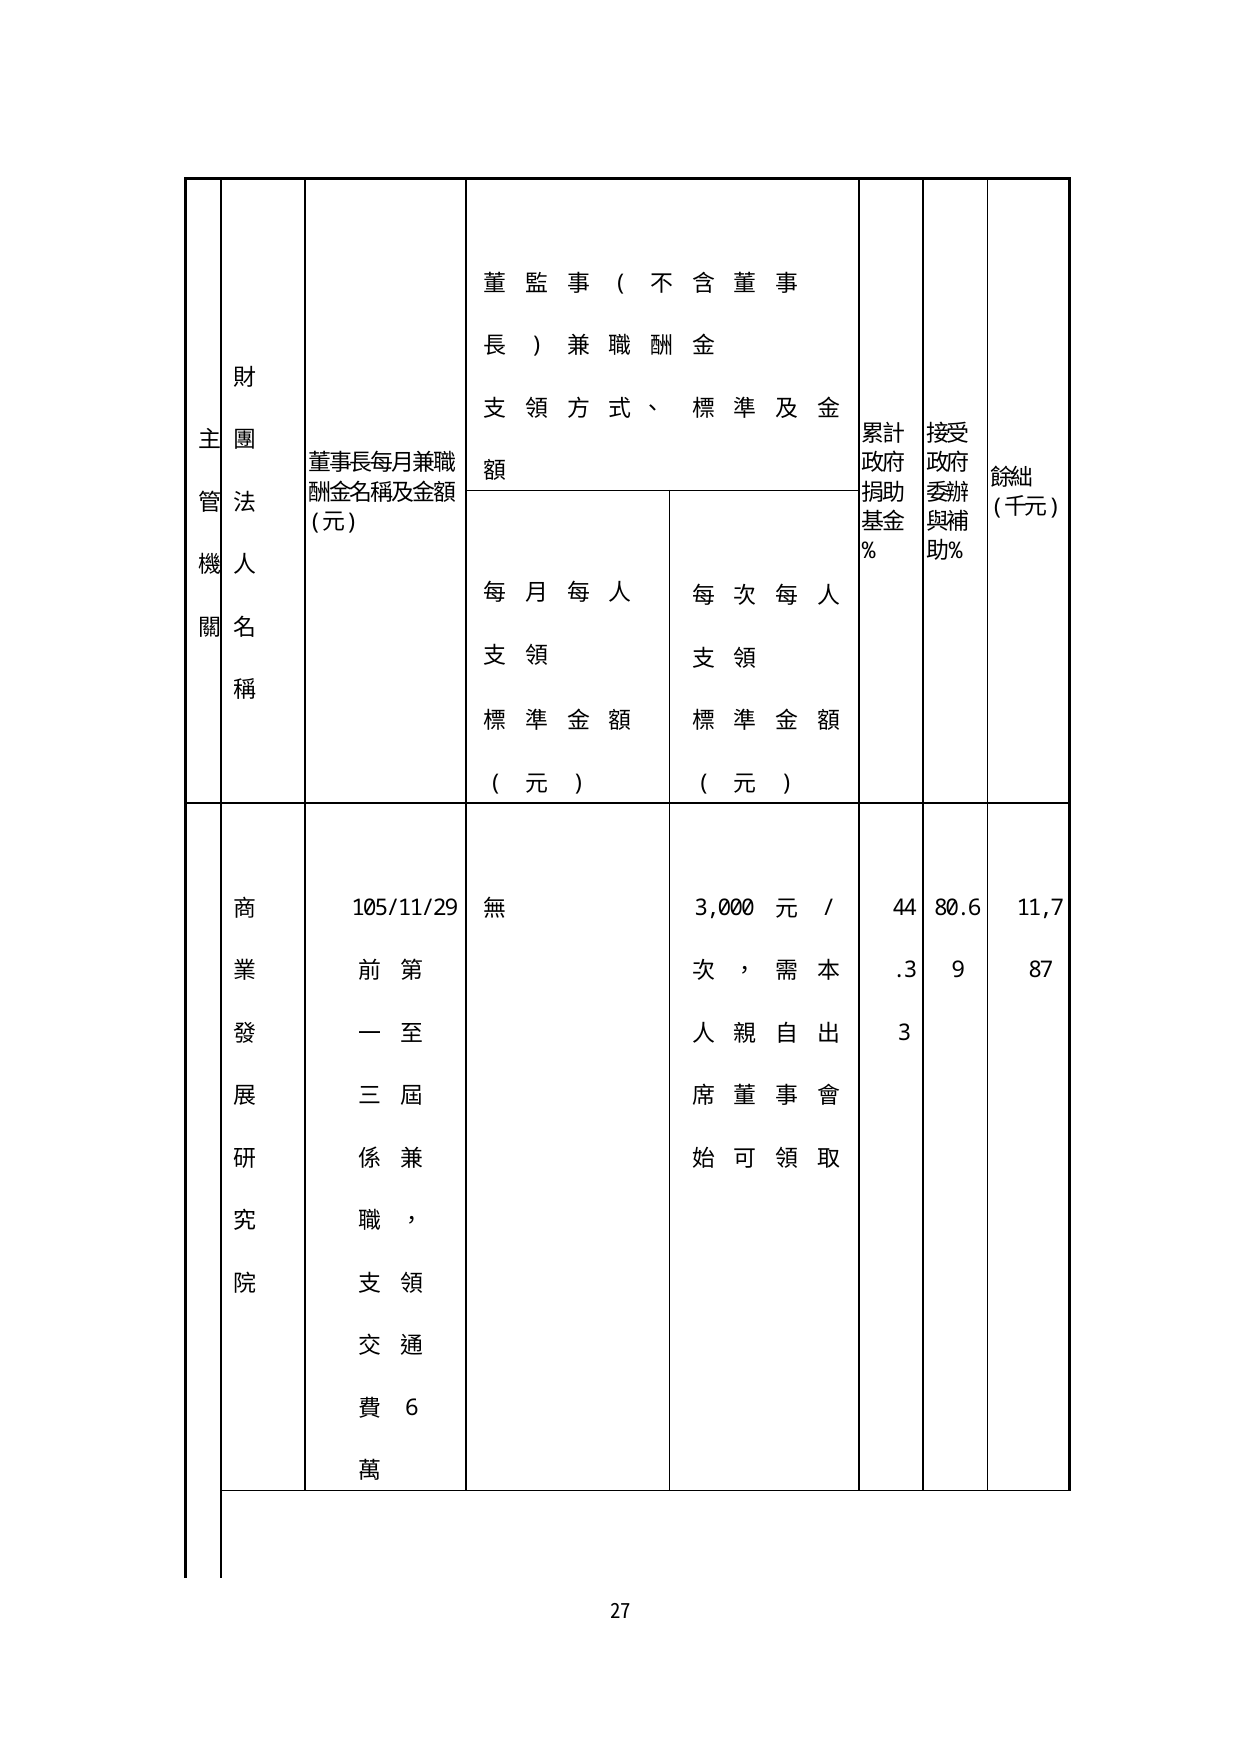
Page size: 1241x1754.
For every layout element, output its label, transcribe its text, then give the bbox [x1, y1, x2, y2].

table_cell 無 [467, 804, 669, 1490]
table_header 董監事(不含董事長)兼職酬金 支領方式、標準及金額 [467, 180, 858, 490]
table_cell [187, 804, 220, 1491]
table_cell 每次每人支領 標準金額(元) [670, 491, 858, 802]
table_cell 105/11/29前第一至三屆係兼職，支領交通費6萬 [306, 804, 465, 1490]
table_cell 11,787 [988, 804, 1068, 1490]
table_cell 每月每人支領 標準金額(元) [467, 491, 669, 802]
table_header 接受政府委辦與補助% [924, 180, 987, 802]
table_header 董事長每月兼職酬金名稱及金額(元) [306, 180, 465, 802]
table_cell 44.33 [860, 804, 922, 1490]
table_header 主管機關 [187, 180, 220, 802]
table_header 財團法人名稱 [222, 180, 304, 802]
table_cell 80.69 [924, 804, 987, 1490]
table_cell 商業發展研究院 [222, 804, 304, 1490]
table_header 餘絀(千元) [988, 180, 1068, 802]
table_header 累計政府捐助基金% [860, 180, 922, 802]
table_cell 3,000元/次，需本人親自出席董事會始可領取 [670, 804, 858, 1490]
